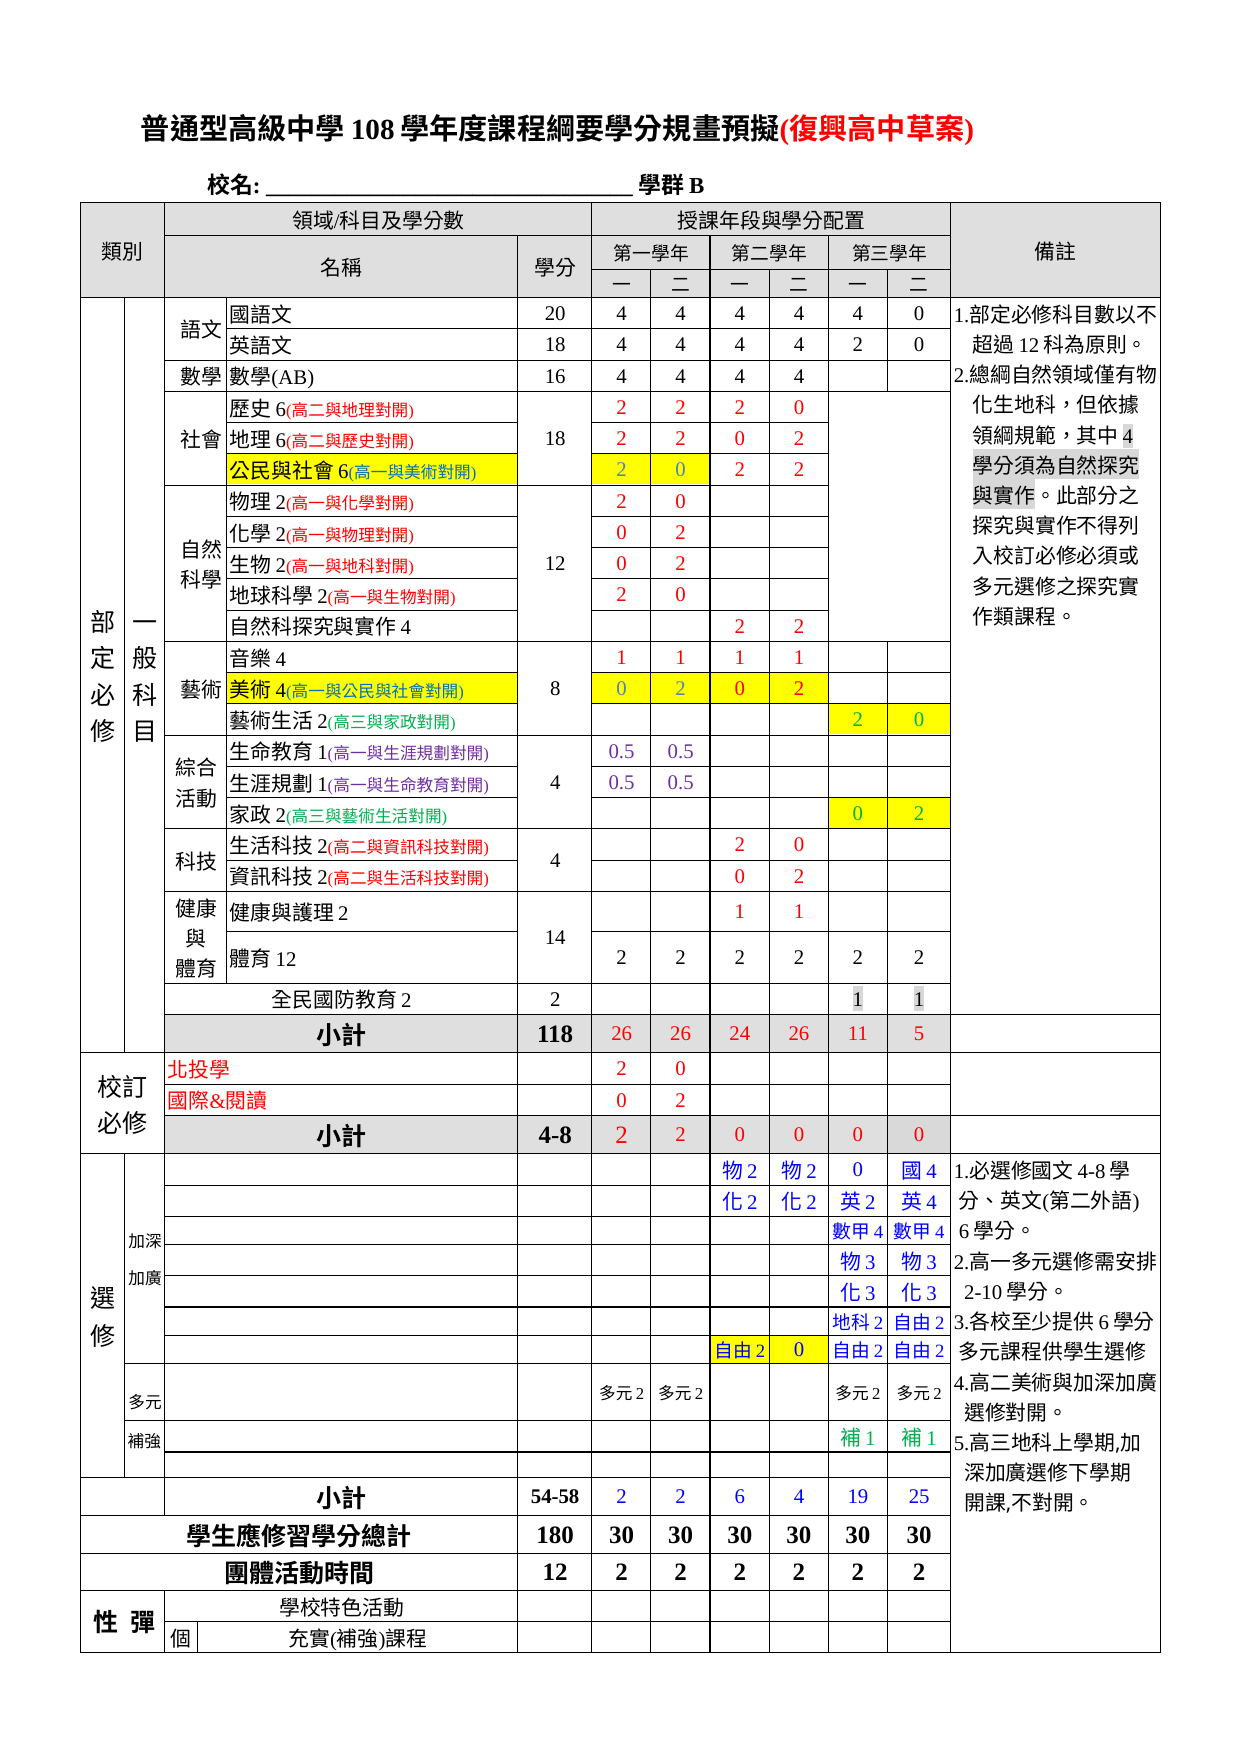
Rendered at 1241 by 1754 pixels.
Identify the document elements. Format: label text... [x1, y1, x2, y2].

table_cell 118 [518, 1015, 591, 1052]
table_cell [770, 1421, 828, 1451]
table_cell 4 [770, 298, 828, 328]
table_cell 補1 [829, 1421, 887, 1451]
table_cell 健康與護理2 [227, 892, 517, 931]
table_cell 0 [770, 1336, 828, 1363]
table_cell 26 [770, 1015, 828, 1052]
table_cell [651, 1622, 709, 1652]
table_cell [770, 704, 828, 734]
table_cell 4 [711, 298, 769, 328]
table_cell 多元2 [651, 1364, 709, 1420]
table_cell 4 [829, 298, 887, 328]
table_cell 地科2 [829, 1308, 887, 1335]
table_cell [518, 1053, 591, 1083]
table_cell [518, 1364, 591, 1420]
table_cell 30 [711, 1516, 769, 1552]
table_cell 校訂 必修 [81, 1053, 164, 1153]
table_cell 4 [770, 329, 828, 359]
table_cell 物3 [829, 1245, 887, 1275]
table_cell [829, 861, 887, 891]
table_cell [770, 984, 828, 1014]
table_cell 英語文 [227, 329, 517, 359]
table_cell 英4 [888, 1186, 950, 1216]
table_cell 2 [651, 1085, 709, 1115]
table_cell [165, 1217, 517, 1244]
table_cell [651, 861, 709, 891]
table_cell 自由2 [888, 1308, 950, 1335]
table_cell [518, 1421, 591, 1451]
table_cell [592, 1622, 650, 1652]
table_cell [711, 1364, 769, 1420]
table_cell 地理6(高二與歷史對開) [227, 423, 517, 453]
table_cell 體育12 [227, 932, 517, 982]
table_cell 30 [888, 1516, 950, 1552]
table_cell [770, 1085, 828, 1115]
table_cell [518, 1085, 591, 1115]
table_cell 2 [592, 1053, 650, 1083]
table_cell 0 [711, 673, 769, 703]
table_header 領域/科目及學分數 [165, 203, 591, 235]
table_cell 補1 [888, 1421, 950, 1451]
table_cell [651, 1453, 709, 1477]
table_cell 健康與 體育 [165, 892, 226, 982]
table_cell 全民國防教育2 [165, 984, 517, 1014]
table_cell 2 [711, 1554, 769, 1590]
table_cell 0 [888, 329, 950, 359]
table_cell [951, 1053, 1160, 1115]
table_cell 物理2(高一與化學對開) [227, 486, 517, 516]
table_cell [770, 736, 828, 766]
table_cell 4 [518, 829, 591, 891]
table_cell 6 [711, 1478, 769, 1515]
table_cell [651, 1245, 709, 1275]
table_cell 0 [888, 1116, 950, 1153]
table_cell 社會 [165, 392, 226, 484]
table_cell 2 [592, 1116, 650, 1153]
table_cell 學生應修習學分總計 [81, 1516, 517, 1552]
table_cell [711, 1085, 769, 1115]
table_cell [592, 1276, 650, 1306]
table_cell [888, 861, 950, 891]
table_cell 0 [770, 392, 828, 422]
table_cell 彈性學習 [81, 1591, 164, 1652]
table_cell 2 [888, 798, 950, 828]
table_cell 2 [651, 392, 709, 422]
table_cell 小計 [165, 1116, 517, 1153]
table_cell [592, 1453, 650, 1477]
table_cell [711, 1276, 769, 1306]
table_cell 1 [651, 642, 709, 672]
table_cell 4 [592, 298, 650, 328]
table_cell [770, 1622, 828, 1652]
table_cell 0 [711, 423, 769, 453]
table_cell 綜合活動 [165, 736, 226, 828]
table_cell [651, 1308, 709, 1335]
table_cell [770, 1245, 828, 1275]
table_cell 國語文 [227, 298, 517, 328]
table_cell 自然 科學 [165, 486, 226, 641]
table_cell 14 [518, 892, 591, 982]
table_cell 25 [888, 1478, 950, 1515]
table_cell 30 [770, 1516, 828, 1552]
table_cell 30 [829, 1516, 887, 1552]
table_cell 2 [711, 454, 769, 484]
table_cell [165, 1421, 517, 1451]
table_cell 二 [651, 270, 709, 297]
table_cell [770, 548, 828, 578]
table_cell 數甲4 [829, 1217, 887, 1244]
table_cell [592, 798, 650, 828]
table_cell 1 [711, 892, 769, 931]
table_cell 二 [888, 270, 950, 297]
table_cell 藝術生活2(高三與家政對開) [227, 704, 517, 734]
table_cell [651, 1154, 709, 1184]
table_cell [518, 1154, 591, 1184]
table_cell 18 [518, 329, 591, 359]
table_cell 4 [770, 1478, 828, 1515]
table_cell 2 [888, 932, 950, 982]
table_cell 1 [829, 984, 887, 1014]
table_cell [518, 1217, 591, 1244]
table_cell 0 [829, 798, 887, 828]
table_cell 2 [592, 486, 650, 516]
table_cell [829, 767, 887, 797]
table_cell [711, 1453, 769, 1477]
table_cell [518, 1245, 591, 1275]
table_cell 2 [651, 517, 709, 547]
table_cell [711, 517, 769, 547]
table_cell 2 [592, 932, 650, 982]
table_cell 4 [592, 361, 650, 391]
table_cell 多元2 [592, 1364, 650, 1420]
table_cell [829, 736, 887, 766]
table_cell 生物2(高一與地科對開) [227, 548, 517, 578]
table_cell 2 [711, 611, 769, 641]
table_cell 2 [711, 932, 769, 982]
table_cell 30 [592, 1516, 650, 1552]
table_cell 4 [651, 298, 709, 328]
table_cell [770, 1364, 828, 1420]
table_cell 18 [518, 392, 591, 484]
table_cell 0 [651, 486, 709, 516]
table_cell 充實(補強)課程 [198, 1622, 517, 1652]
table_cell 歷史6(高二與地理對開) [227, 392, 517, 422]
table_cell 地球科學2(高一與生物對開) [227, 579, 517, 609]
table_header 授課年段與學分配置 [592, 203, 950, 235]
table_cell 數學(AB) [227, 361, 517, 391]
table_cell 4 [592, 329, 650, 359]
table_cell 資訊科技2(高二與生活科技對開) [227, 861, 517, 891]
table_cell 0 [829, 1116, 887, 1153]
table_cell [888, 361, 950, 391]
table_cell 0 [770, 1116, 828, 1153]
table_cell 20 [518, 298, 591, 328]
table_cell 0 [592, 548, 650, 578]
table_cell 物2 [711, 1154, 769, 1184]
table_cell [165, 1453, 517, 1477]
table_header 備註 [951, 203, 1160, 297]
table_cell 2 [592, 392, 650, 422]
table_cell 2 [829, 704, 887, 734]
table_cell 化3 [888, 1276, 950, 1306]
table_cell [711, 736, 769, 766]
table_cell 0 [711, 1116, 769, 1153]
table_cell 二 [770, 270, 828, 297]
table_cell 0 [592, 517, 650, 547]
table_cell [711, 486, 769, 516]
table_cell [711, 1622, 769, 1652]
table_cell [770, 1053, 828, 1083]
table_cell [518, 1276, 591, 1306]
table_cell 化3 [829, 1276, 887, 1306]
table_cell [518, 1622, 591, 1652]
table_cell [518, 1186, 591, 1216]
table_cell [592, 611, 650, 641]
table_cell 0 [711, 861, 769, 891]
table_cell 16 [518, 361, 591, 391]
table_cell [711, 1308, 769, 1335]
table_cell [888, 767, 950, 797]
table_cell 2 [651, 423, 709, 453]
table_cell 自然科探究與實作4 [227, 611, 517, 641]
text 校名: ________________________________ 學群B [75, 164, 1165, 202]
table_cell [651, 798, 709, 828]
table_cell 24 [711, 1015, 769, 1052]
table_cell [518, 1453, 591, 1477]
table_cell 2 [829, 932, 887, 982]
table_cell [711, 1245, 769, 1275]
table_cell 0 [829, 1154, 887, 1184]
table_cell 2 [651, 932, 709, 982]
table_cell [592, 1591, 650, 1621]
table_cell 1 [770, 892, 828, 931]
table_cell 國際&閱讀 [165, 1085, 517, 1115]
table_cell 12 [518, 1554, 591, 1590]
table_cell [711, 1217, 769, 1244]
table_cell [770, 798, 828, 828]
table_cell [829, 892, 887, 931]
table_cell [518, 1591, 591, 1621]
table_cell 2 [518, 984, 591, 1014]
table_cell 2 [770, 454, 828, 484]
table_cell 科技 [165, 829, 226, 891]
table_cell [592, 1421, 650, 1451]
table_cell 美術4(高一與公民與社會對開) [227, 673, 517, 703]
table_cell [711, 798, 769, 828]
table_cell 物2 [770, 1154, 828, 1184]
table_cell [165, 1245, 517, 1275]
table_cell 一 [829, 270, 887, 297]
table_cell [592, 892, 650, 931]
table_cell 2 [592, 423, 650, 453]
table_cell [592, 861, 650, 891]
table_cell [165, 1336, 517, 1363]
table_cell [888, 1453, 950, 1477]
table_cell [770, 1453, 828, 1477]
table_cell 自由2 [829, 1336, 887, 1363]
table_cell 語文 [165, 298, 226, 359]
table_cell [951, 1116, 1160, 1153]
table_cell 化2 [770, 1186, 828, 1216]
table_cell 加深加廣 [125, 1154, 164, 1363]
table_cell 4-8 [518, 1116, 591, 1153]
table_cell [829, 1085, 887, 1115]
table_cell [770, 1276, 828, 1306]
table_cell [770, 579, 828, 609]
table_cell 2 [592, 454, 650, 484]
table_cell 數甲4 [888, 1217, 950, 1244]
table_cell [592, 1308, 650, 1335]
table_cell 小計 [165, 1478, 517, 1515]
table_cell 選修 [81, 1154, 124, 1477]
table_cell [592, 1154, 650, 1184]
table_cell [770, 767, 828, 797]
table_cell 2 [770, 1554, 828, 1590]
table_cell [651, 1591, 709, 1621]
table_cell 英2 [829, 1186, 887, 1216]
table_cell [592, 1186, 650, 1216]
table_cell 26 [651, 1015, 709, 1052]
table_cell 北投學 [165, 1053, 517, 1083]
table_cell 國4 [888, 1154, 950, 1184]
table_cell 2 [592, 1554, 650, 1590]
table_cell 2 [770, 861, 828, 891]
table_cell 0.5 [651, 736, 709, 766]
table_header 類別 [81, 203, 164, 297]
table_cell [592, 1336, 650, 1363]
table_cell 0 [592, 1085, 650, 1115]
table_cell 0 [651, 579, 709, 609]
table_cell 生涯規劃1(高一與生命教育對開) [227, 767, 517, 797]
table_cell 4 [770, 361, 828, 391]
table_cell [829, 1453, 887, 1477]
table_cell [711, 1421, 769, 1451]
table_cell 第一學年 [592, 236, 709, 269]
table_cell 2 [651, 548, 709, 578]
table_cell [651, 1186, 709, 1216]
table_cell 1 [888, 984, 950, 1014]
table_cell 團體活動時間 [81, 1554, 517, 1590]
table_cell [165, 1276, 517, 1306]
table_cell 音樂4 [227, 642, 517, 672]
table_cell 多元 [125, 1364, 164, 1420]
table_cell [888, 1085, 950, 1115]
table_cell 2 [770, 673, 828, 703]
table_cell 1.必選修國文4-8學 分、英文(第二外語) 6學分。 2.高一多元選修需安排 2-10學分。 3.各校至少提供6學分 多元課程供學生選修 4.高二美術與加深加廣 選修對開。 5.高三地科上學期,加 深加廣選修下學期 開課,不對開。 [951, 1154, 1160, 1652]
table_cell 4 [651, 361, 709, 391]
table_cell 11 [829, 1015, 887, 1052]
table_cell [711, 548, 769, 578]
table_cell 4 [711, 361, 769, 391]
table_cell [592, 1217, 650, 1244]
table_cell 物3 [888, 1245, 950, 1275]
table_cell 0 [770, 829, 828, 859]
table_cell [651, 1217, 709, 1244]
table_cell [711, 1053, 769, 1083]
table_cell 0.5 [592, 736, 650, 766]
table_cell 2 [651, 1116, 709, 1153]
table_cell [770, 1591, 828, 1621]
table_cell 多元2 [888, 1364, 950, 1420]
table_cell 180 [518, 1516, 591, 1552]
table_cell [592, 829, 650, 859]
table_cell 12 [518, 486, 591, 641]
table_cell 一般科目 [125, 298, 164, 1052]
table_cell 4 [711, 329, 769, 359]
table_cell [770, 1217, 828, 1244]
table_cell 1 [770, 642, 828, 672]
table_cell [592, 984, 650, 1014]
table_cell 0 [888, 298, 950, 328]
table_cell [165, 1186, 517, 1216]
table_cell 藝術 [165, 642, 226, 734]
table_cell 2 [651, 1478, 709, 1515]
table_cell 化2 [711, 1186, 769, 1216]
table_cell [711, 767, 769, 797]
table_cell 2 [829, 329, 887, 359]
table_cell 4 [651, 329, 709, 359]
table_cell 2 [770, 611, 828, 641]
table_cell [951, 1015, 1160, 1052]
table_cell [165, 1154, 517, 1184]
table_cell [165, 1364, 517, 1420]
table_cell [829, 1053, 887, 1083]
table_cell 19 [829, 1478, 887, 1515]
table_cell 2 [651, 1554, 709, 1590]
table_cell [829, 361, 887, 391]
table_cell 生活科技2(高二與資訊科技對開) [227, 829, 517, 859]
table_cell [770, 486, 828, 516]
table_cell 2 [829, 1554, 887, 1590]
table_cell 多元2 [829, 1364, 887, 1420]
table_cell [711, 984, 769, 1014]
table_cell 30 [651, 1516, 709, 1552]
table_cell 一 [711, 270, 769, 297]
table_cell [829, 673, 887, 703]
table_cell 數學 [165, 361, 226, 391]
table_cell 54-58 [518, 1478, 591, 1515]
table_cell 0 [651, 454, 709, 484]
table_cell [651, 829, 709, 859]
table_cell 1 [592, 642, 650, 672]
table_cell 公民與社會6(高一與美術對開) [227, 454, 517, 484]
table_cell [711, 704, 769, 734]
table_cell [592, 1245, 650, 1275]
table_cell [711, 579, 769, 609]
table_cell 2 [770, 932, 828, 982]
table_cell [592, 704, 650, 734]
table_cell 0.5 [651, 767, 709, 797]
table_cell [651, 1336, 709, 1363]
table_cell 學分 [518, 236, 591, 297]
table_cell 0.5 [592, 767, 650, 797]
table_cell [888, 642, 950, 672]
table_cell [165, 1308, 517, 1335]
table_cell [829, 642, 887, 672]
table_cell 1.部定必修科目數以不超過12科為原則。 2.總綱自然領域僅有物化生地科，但依據領綱規範，其中4學分須為自然探究與實作。此部分之探究與實作不得列入校訂必修必須或多元選修之探究實作類課程。 [951, 298, 1160, 1014]
table_cell 0 [651, 1053, 709, 1083]
table_cell 2 [888, 1554, 950, 1590]
table_cell 2 [770, 423, 828, 453]
table_cell [651, 611, 709, 641]
table_cell 2 [592, 1478, 650, 1515]
table_cell 2 [592, 579, 650, 609]
table_cell [829, 1591, 887, 1621]
table_cell [888, 736, 950, 766]
table_cell [770, 517, 828, 547]
table_cell [518, 1336, 591, 1363]
table_cell 化學2(高一與物理對開) [227, 517, 517, 547]
table_cell 2 [651, 673, 709, 703]
table_cell [888, 1053, 950, 1083]
table_cell [829, 1622, 887, 1652]
table_cell 0 [888, 704, 950, 734]
table_cell [888, 673, 950, 703]
table_cell [651, 1421, 709, 1451]
table_cell 一 [592, 270, 650, 297]
table_cell 名稱 [165, 236, 517, 297]
table_cell [770, 1308, 828, 1335]
table_cell [829, 829, 887, 859]
table_cell [888, 1591, 950, 1621]
table_cell 5 [888, 1015, 950, 1052]
table_cell 家政2(高三與藝術生活對開) [227, 798, 517, 828]
table_cell [888, 1622, 950, 1652]
table_cell 2 [711, 392, 769, 422]
table_cell [651, 704, 709, 734]
table_cell [888, 829, 950, 859]
table_cell 8 [518, 642, 591, 734]
table_cell 第三學年 [829, 236, 950, 269]
text 普通型高級中學108學年度課程綱要學分規畫預擬(復興高中草案) [75, 89, 1165, 164]
table_cell 自由2 [888, 1336, 950, 1363]
table_cell 第二學年 [711, 236, 828, 269]
table_cell 1 [711, 642, 769, 672]
table_cell 4 [518, 736, 591, 828]
table_cell 補強 [125, 1421, 164, 1477]
table_cell 部定必 修 [81, 298, 124, 1052]
table_cell 學校特色活動 [165, 1591, 517, 1621]
table_cell [651, 892, 709, 931]
table_cell [829, 392, 950, 641]
table_cell 0 [592, 673, 650, 703]
table_cell [518, 1308, 591, 1335]
table_cell 小計 [165, 1015, 517, 1052]
table_cell [888, 892, 950, 931]
table_cell [651, 1276, 709, 1306]
table_cell [651, 984, 709, 1014]
table_cell 生命教育1(高一與生涯規劃對開) [227, 736, 517, 766]
table_cell [711, 1591, 769, 1621]
table_cell 26 [592, 1015, 650, 1052]
table_cell [81, 1478, 164, 1515]
table_cell 自由2 [711, 1336, 769, 1363]
table_cell 個 [165, 1622, 197, 1652]
table_cell 2 [711, 829, 769, 859]
